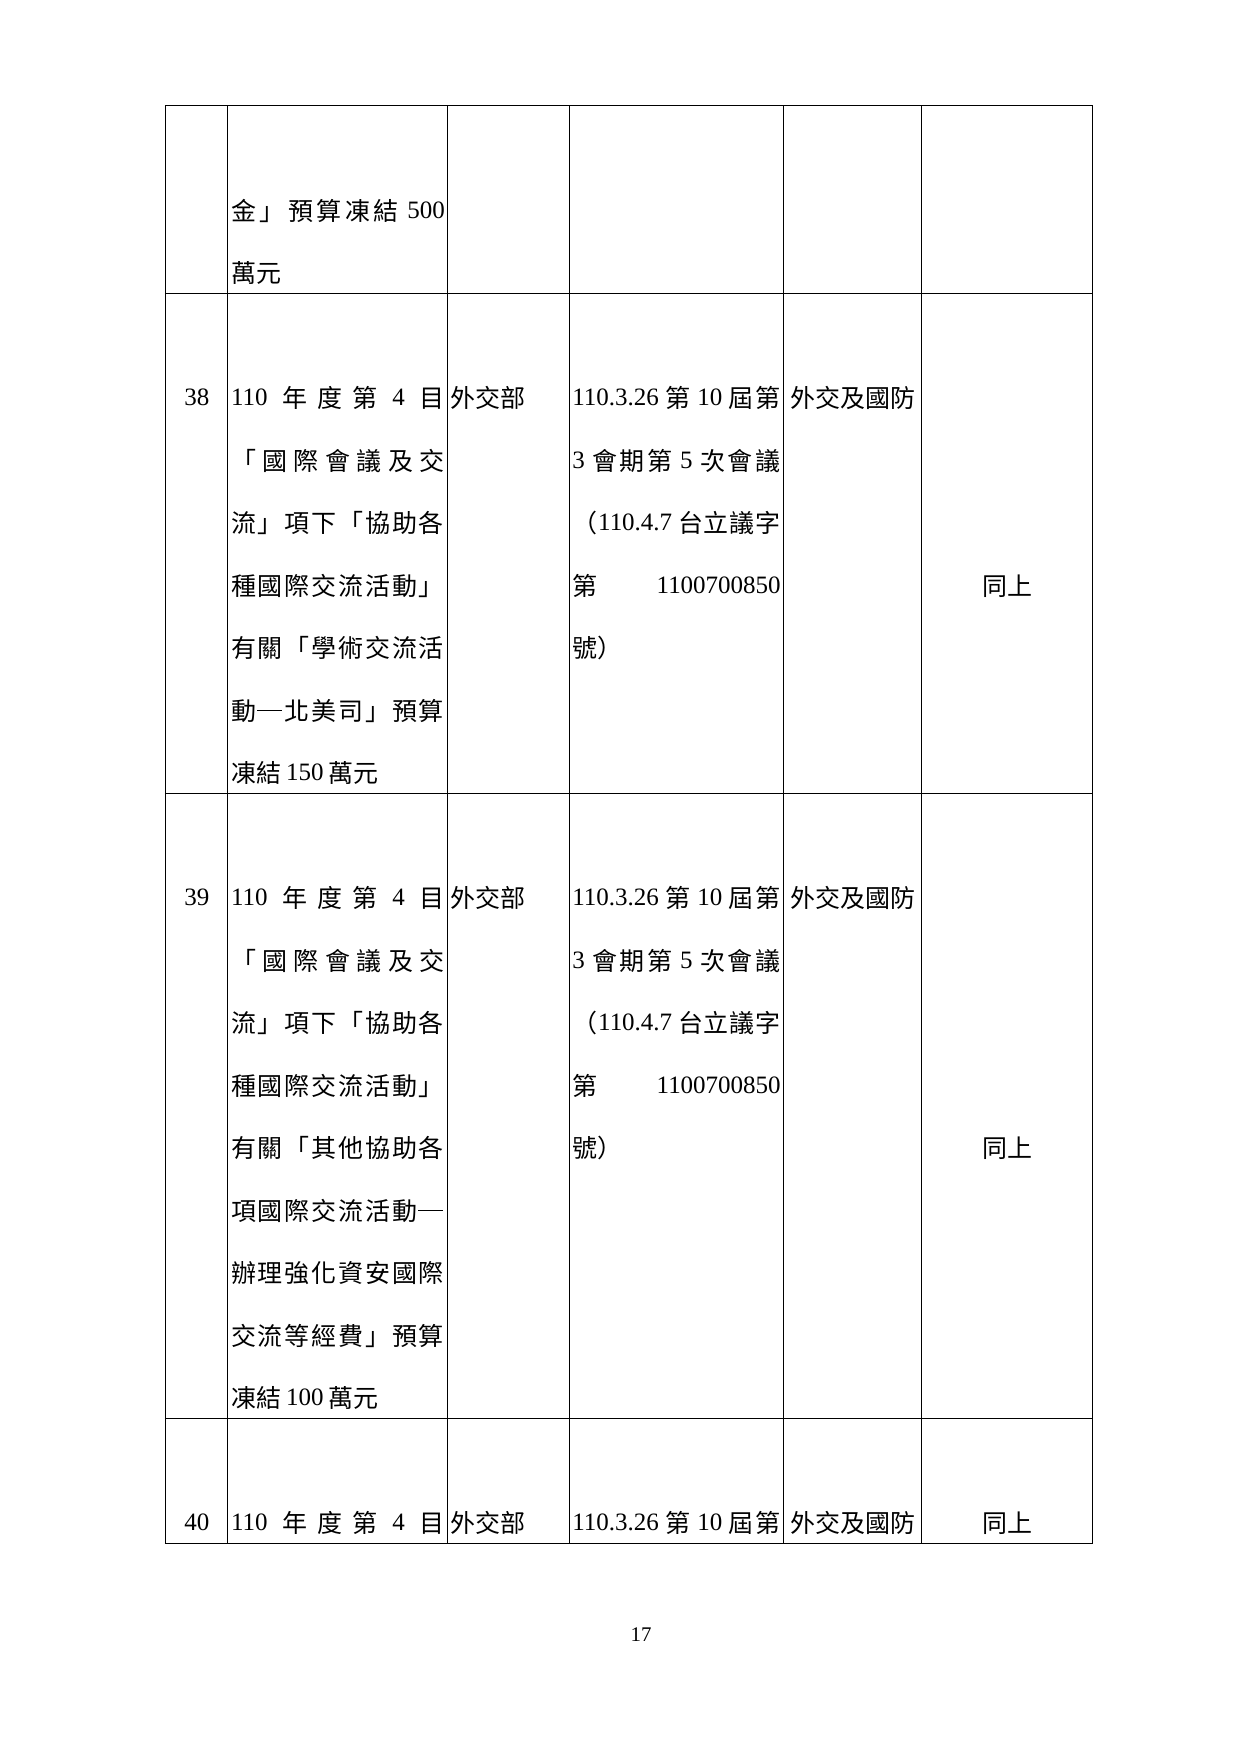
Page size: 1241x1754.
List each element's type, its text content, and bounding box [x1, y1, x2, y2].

table_cell 外交部 [448, 294, 569, 793]
table_cell 外交部 [448, 1419, 569, 1543]
table_cell 110年度第4目 [228, 1419, 447, 1543]
table_cell [570, 106, 783, 293]
table_cell 110.3.26第10屆第3會期第5次會議（110.4.7台立議字第1100700850號） [570, 294, 783, 793]
table_cell 110.3.26第10屆第 [570, 1419, 783, 1543]
table_cell 110.3.26第10屆第3會期第5次會議（110.4.7台立議字第1100700850號） [570, 794, 783, 1418]
table_cell 外交及國防 [784, 1419, 921, 1543]
table_cell [166, 106, 227, 293]
table_cell 同上 [922, 294, 1092, 793]
table_cell [166, 294, 227, 793]
table_cell 金」預算凍結500萬元 [228, 106, 447, 293]
table_cell 外交部 [448, 794, 569, 1418]
table_cell [922, 106, 1092, 293]
table_cell 110年度第4目「國際會議及交流」項下「協助各種國際交流活動」有關「學術交流活動─北美司」預算凍結150萬元 [228, 294, 447, 793]
table_cell [166, 1419, 227, 1543]
table_cell [784, 106, 921, 293]
table_cell 110年度第4目「國際會議及交流」項下「協助各種國際交流活動」有關「其他協助各項國際交流活動─辦理強化資安國際交流等經費」預算凍結100萬元 [228, 794, 447, 1418]
table_cell 外交及國防 [784, 294, 921, 793]
table_cell [448, 106, 569, 293]
table_cell [166, 794, 227, 1418]
table_cell 外交及國防 [784, 794, 921, 1418]
table_cell 同上 [922, 794, 1092, 1418]
table_cell 同上 [922, 1419, 1092, 1543]
